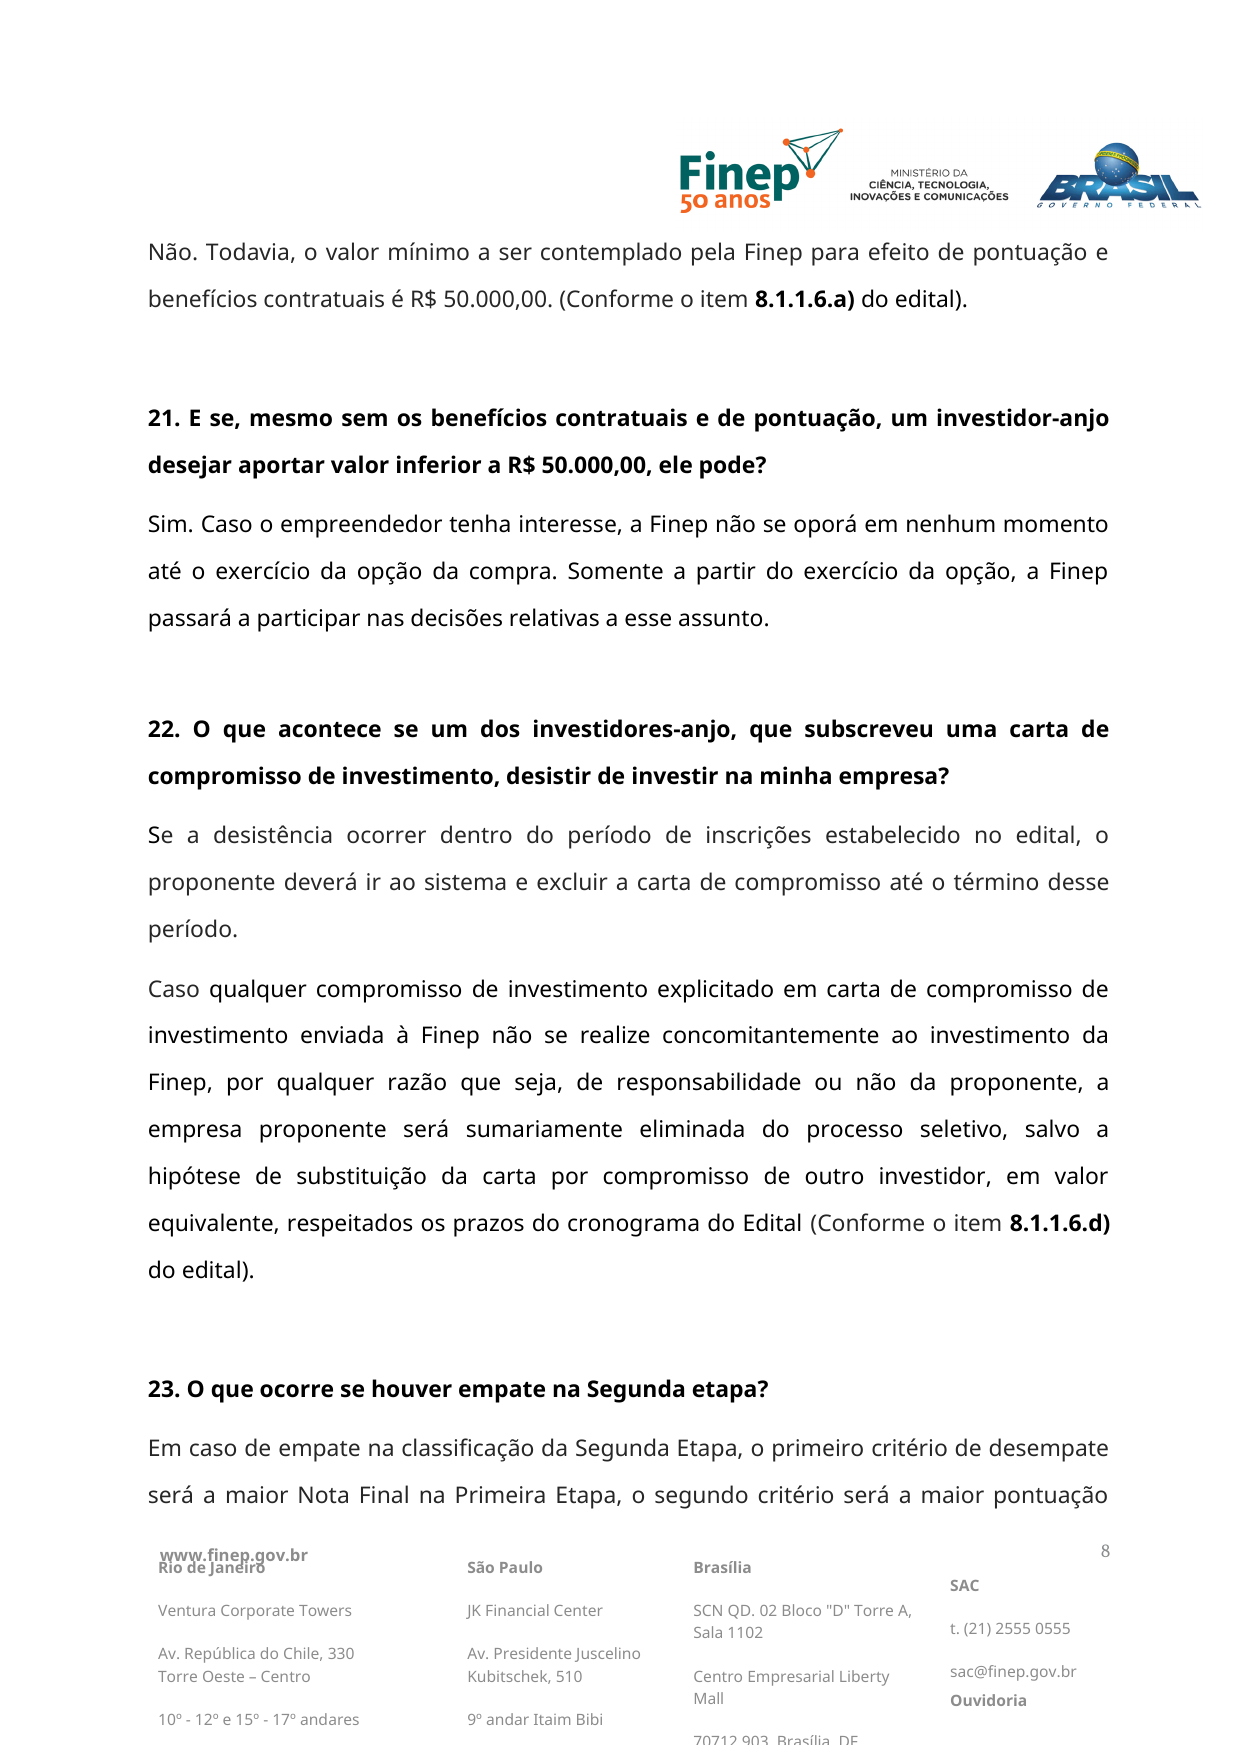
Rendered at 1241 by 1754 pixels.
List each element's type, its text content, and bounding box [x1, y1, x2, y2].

picture [675, 116, 1203, 232]
text 23. O que ocorre se houver empate na Segunda etapa? [148, 1373, 1110, 1404]
text 22. O que acontece se um dos investidores-anjo, que subscreveu uma carta de compromisso de investimento, desistir de investir na minha empresa? [148, 713, 1110, 791]
text Em caso de empate na classificação da Segunda Etapa, o primeiro critério de desempate será a maior Nota Final na Primeira Etapa, o segundo critério será a maior pontuação [148, 1432, 1110, 1510]
list Caso qualquer compromisso de investimento explicitado em carta de compromisso de investimento enviada à Finep não se realize concomitantemente ao investimento da Finep, por qualquer razão que seja, de responsabilidade ou não da proponente, a empresa proponente será sumariamente eliminada do processo seletivo, salvo a hipótese de substituição da carta por compromisso de outro investidor, em valor equivalente, respeitados os prazos do cronograma do Edital (Conforme o item 8.1.1.6.d) do edital). [148, 973, 1110, 1285]
text Se a desistência ocorrer dentro do período de inscrições estabelecido no edital, o proponente deverá ir ao sistema e excluir a carta de compromisso até o término desse período. [148, 819, 1110, 944]
text Sim. Caso o empreendedor tenha interesse, a Finep não se oporá em nenhum momento até o exercício da opção da compra. Somente a partir do exercício da opção, a Finep passará a participar nas decisões relativas a esse assunto. [148, 508, 1110, 633]
text 21. E se, mesmo sem os benefícios contratuais e de pontuação, um investidor-anjo desejar aportar valor inferior a R$ 50.000,00, ele pode? [148, 402, 1110, 480]
text Não. Todavia, o valor mínimo a ser contemplado pela Finep para efeito de pontuação e benefícios contratuais é R$ 50.000,00. (Conforme o item 8.1.1.6.a) do edital). [148, 236, 1110, 314]
